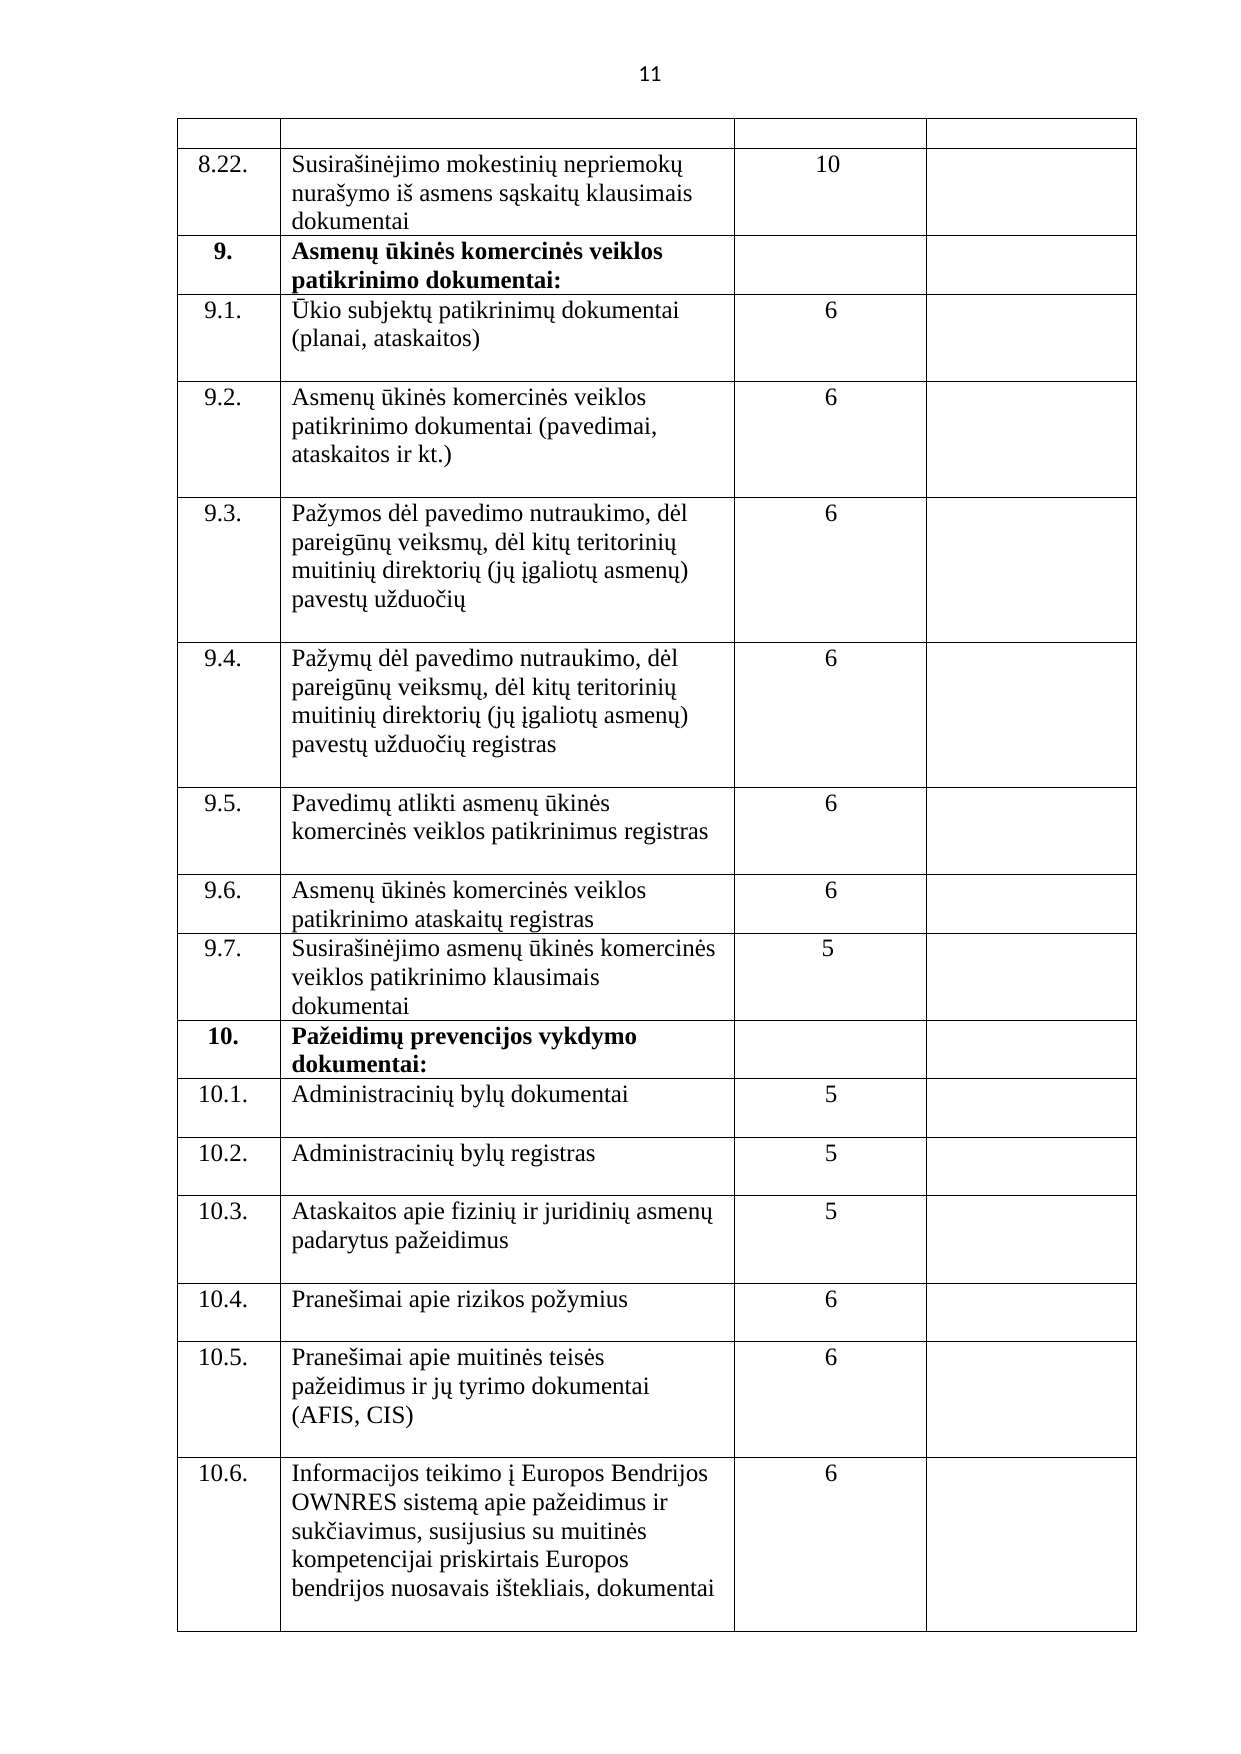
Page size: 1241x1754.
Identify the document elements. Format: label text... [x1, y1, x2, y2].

table_cell [927, 295, 1136, 381]
table_cell [927, 1079, 1136, 1137]
table_cell Pažeidimų prevencijos vykdymo dokumentai: [281, 1021, 734, 1078]
table_cell Asmenų ūkinės komercinės veiklos patikrinimo dokumentai: [281, 236, 734, 294]
table_cell Pranešimai apie muitinės teisės pažeidimus ir jų tyrimo dokumentai (AFIS, CIS) [281, 1342, 734, 1457]
table_cell 6 [735, 382, 926, 497]
table_cell [927, 934, 1136, 1020]
table_cell 10.3. [178, 1196, 280, 1283]
table_cell Administracinių bylų registras [281, 1138, 734, 1195]
table_cell 9.5. [178, 788, 280, 874]
table_cell [927, 1196, 1136, 1283]
table_cell [735, 119, 926, 148]
table_cell 9.1. [178, 295, 280, 381]
table_cell 6 [735, 788, 926, 874]
table_cell Pažymų dėl pavedimo nutraukimo, dėl pareigūnų veiksmų, dėl kitų teritorinių muitinių direktorių (jų įgaliotų asmenų) pavestų užduočių registras [281, 643, 734, 787]
table_cell 6 [735, 1284, 926, 1341]
table_cell 9. [178, 236, 280, 294]
table_cell 6 [735, 643, 926, 787]
table_cell Administracinių bylų dokumentai [281, 1079, 734, 1137]
table_cell 10.6. [178, 1458, 280, 1631]
table_cell Pranešimai apie rizikos požymius [281, 1284, 734, 1341]
table_cell Susirašinėjimo asmenų ūkinės komercinės veiklos patikrinimo klausimais dokumentai [281, 934, 734, 1020]
table_cell Ūkio subjektų patikrinimų dokumentai (planai, ataskaitos) [281, 295, 734, 381]
table_cell Asmenų ūkinės komercinės veiklos patikrinimo ataskaitų registras [281, 875, 734, 932]
table_cell 9.7. [178, 934, 280, 1020]
table_cell 6 [735, 1458, 926, 1631]
table_cell Susirašinėjimo mokestinių nepriemokų nurašymo iš asmens sąskaitų klausimais dokumentai [281, 149, 734, 235]
table_cell [927, 1138, 1136, 1195]
table_cell 10.2. [178, 1138, 280, 1195]
table_cell 6 [735, 498, 926, 642]
table_cell [735, 236, 926, 294]
table_cell [927, 382, 1136, 497]
table_cell Ataskaitos apie fizinių ir juridinių asmenų padarytus pažeidimus [281, 1196, 734, 1283]
table_cell 10.5. [178, 1342, 280, 1457]
table_cell [178, 119, 280, 148]
table_cell [927, 149, 1136, 235]
table_cell [927, 643, 1136, 787]
table_cell 9.4. [178, 643, 280, 787]
table_cell [927, 498, 1136, 642]
table_cell 10.1. [178, 1079, 280, 1137]
table_cell [281, 119, 734, 148]
table_cell [927, 119, 1136, 148]
table_cell [927, 788, 1136, 874]
table_cell 10. [178, 1021, 280, 1078]
table_cell 10.4. [178, 1284, 280, 1341]
table_cell Informacijos teikimo į Europos Bendrijos OWNRES sistemą apie pažeidimus ir sukčiavimus, susijusius su muitinės kompetencijai priskirtais Europos bendrijos nuosavais ištekliais, dokumentai [281, 1458, 734, 1631]
table_cell [927, 1342, 1136, 1457]
table_cell [927, 1021, 1136, 1078]
table_cell Pažymos dėl pavedimo nutraukimo, dėl pareigūnų veiksmų, dėl kitų teritorinių muitinių direktorių (jų įgaliotų asmenų) pavestų užduočių [281, 498, 734, 642]
table_cell [927, 875, 1136, 932]
table_cell [927, 1458, 1136, 1631]
table_cell [735, 1021, 926, 1078]
table_cell [927, 1284, 1136, 1341]
table_cell 5 [735, 1196, 926, 1283]
table_cell 5 [735, 1138, 926, 1195]
table_cell [927, 236, 1136, 294]
table_cell Asmenų ūkinės komercinės veiklos patikrinimo dokumentai (pavedimai, ataskaitos ir kt.) [281, 382, 734, 497]
table_cell 6 [735, 1342, 926, 1457]
table_cell 9.2. [178, 382, 280, 497]
table_cell 9.3. [178, 498, 280, 642]
table_cell 6 [735, 875, 926, 932]
table_cell 6 [735, 295, 926, 381]
table_cell 5 [735, 934, 926, 1020]
table_cell 9.6. [178, 875, 280, 932]
table_cell 10 [735, 149, 926, 235]
table_cell Pavedimų atlikti asmenų ūkinės komercinės veiklos patikrinimus registras [281, 788, 734, 874]
table_cell 8.22. [178, 149, 280, 235]
table_cell 5 [735, 1079, 926, 1137]
